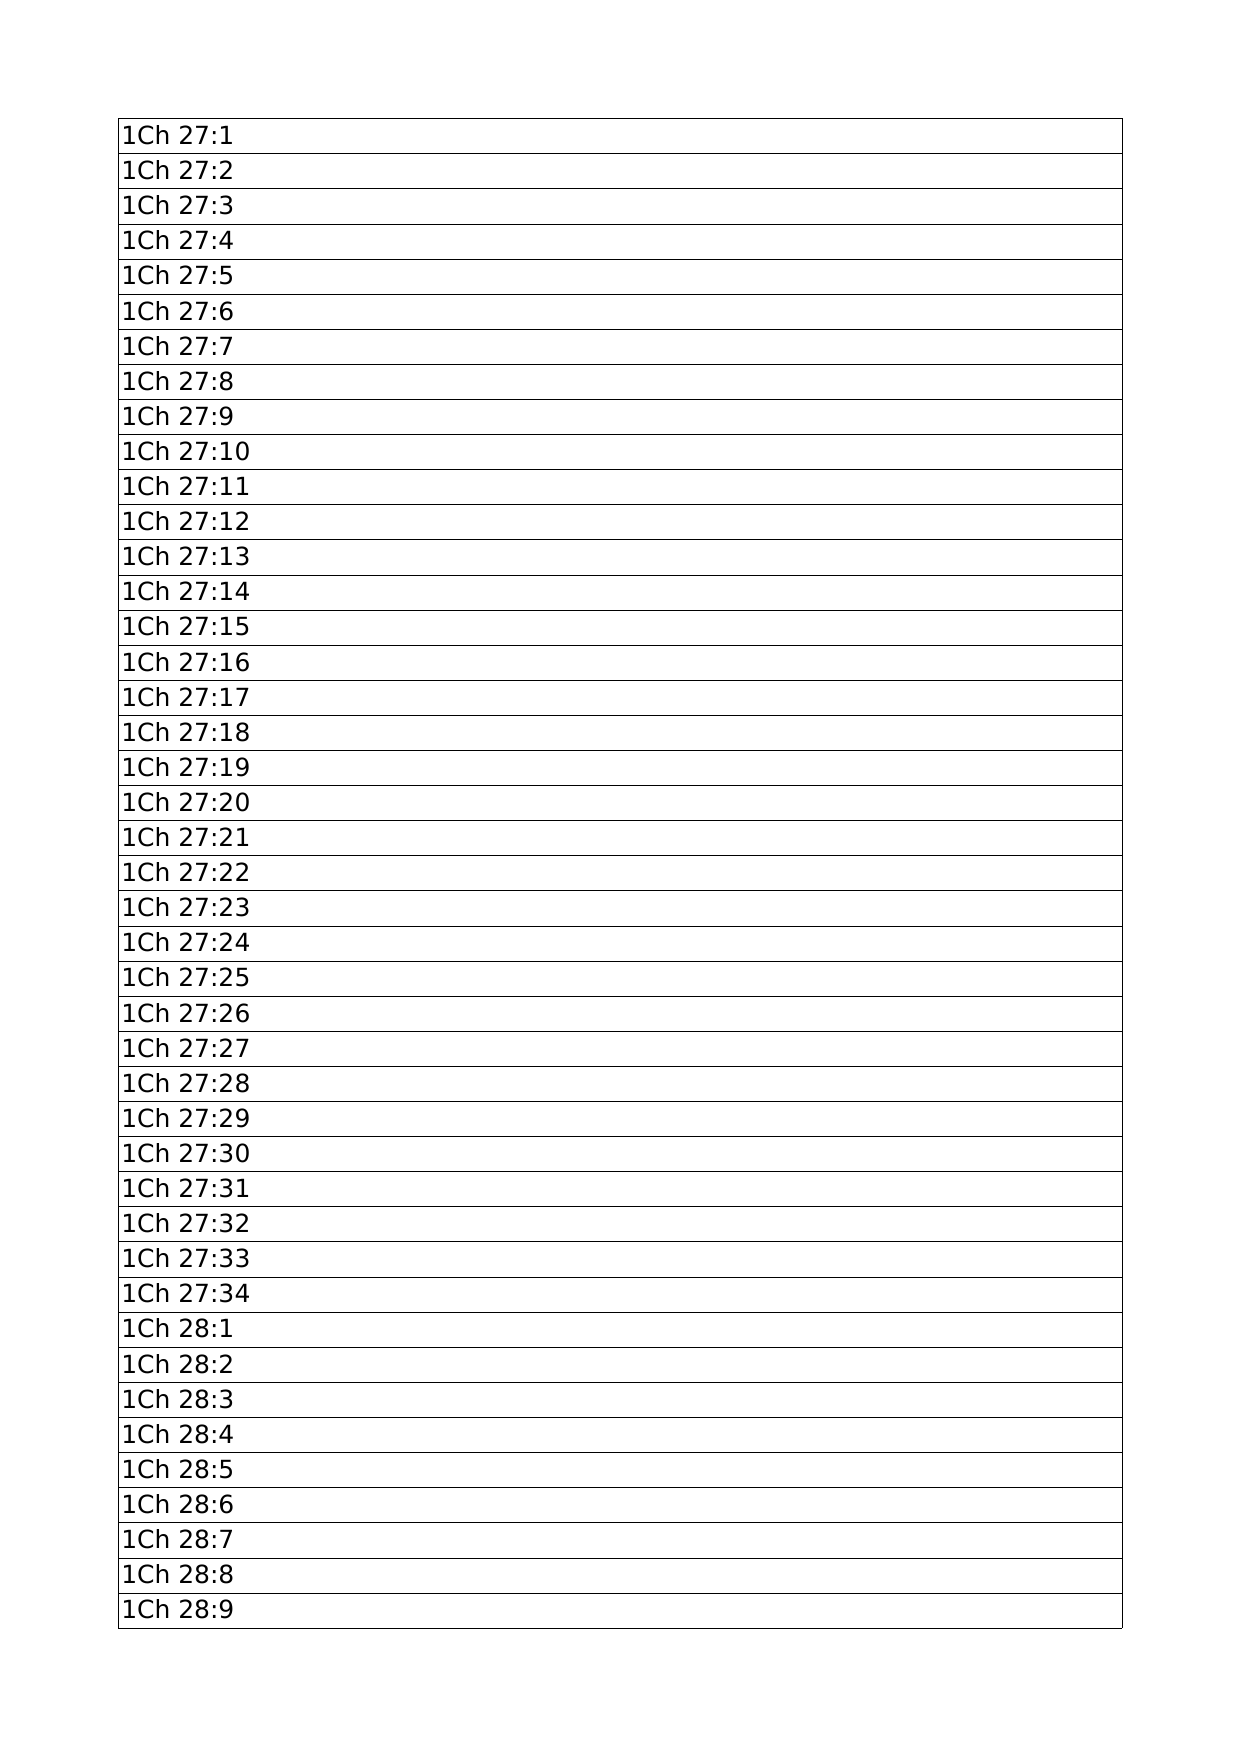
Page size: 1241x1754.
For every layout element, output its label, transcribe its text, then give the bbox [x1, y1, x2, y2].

table_cell 1Ch 27:12 [119, 505, 1122, 539]
table_cell 1Ch 27:7 [119, 330, 1122, 364]
table_cell 1Ch 27:1 [119, 119, 1122, 153]
table_cell 1Ch 27:18 [119, 716, 1122, 750]
table_cell 1Ch 28:7 [119, 1523, 1122, 1557]
table_cell 1Ch 27:19 [119, 751, 1122, 785]
table_cell 1Ch 27:4 [119, 225, 1122, 258]
table_cell 1Ch 27:15 [119, 611, 1122, 645]
table_cell 1Ch 27:14 [119, 576, 1122, 609]
table_cell 1Ch 27:26 [119, 997, 1122, 1031]
table_cell 1Ch 28:8 [119, 1559, 1122, 1592]
table_cell 1Ch 27:29 [119, 1102, 1122, 1136]
table_cell 1Ch 27:16 [119, 646, 1122, 680]
table_cell 1Ch 28:3 [119, 1383, 1122, 1417]
table_cell 1Ch 27:28 [119, 1067, 1122, 1101]
table_cell 1Ch 27:34 [119, 1278, 1122, 1312]
table_cell 1Ch 27:17 [119, 681, 1122, 715]
table_cell 1Ch 28:9 [119, 1594, 1122, 1628]
table_cell 1Ch 27:22 [119, 856, 1122, 890]
table_cell 1Ch 28:2 [119, 1348, 1122, 1382]
table_cell 1Ch 27:2 [119, 154, 1122, 188]
table_cell 1Ch 27:5 [119, 260, 1122, 294]
table_cell 1Ch 27:10 [119, 435, 1122, 469]
table_cell 1Ch 27:11 [119, 470, 1122, 504]
table_cell 1Ch 27:6 [119, 295, 1122, 329]
table_cell 1Ch 27:20 [119, 786, 1122, 820]
table_cell 1Ch 27:25 [119, 962, 1122, 996]
table_cell 1Ch 27:9 [119, 400, 1122, 434]
table_cell 1Ch 27:33 [119, 1242, 1122, 1277]
table_cell 1Ch 27:8 [119, 365, 1122, 399]
table_cell 1Ch 27:31 [119, 1172, 1122, 1206]
table_cell 1Ch 28:1 [119, 1313, 1122, 1347]
table_cell 1Ch 27:24 [119, 927, 1122, 961]
table_cell 1Ch 27:32 [119, 1207, 1122, 1241]
table_cell 1Ch 28:6 [119, 1488, 1122, 1522]
table_cell 1Ch 27:30 [119, 1137, 1122, 1171]
table_cell 1Ch 27:13 [119, 540, 1122, 574]
table_cell 1Ch 27:3 [119, 189, 1122, 223]
table_cell 1Ch 27:23 [119, 891, 1122, 926]
table_cell 1Ch 27:27 [119, 1032, 1122, 1066]
table_cell 1Ch 28:5 [119, 1453, 1122, 1487]
table_cell 1Ch 27:21 [119, 821, 1122, 855]
table_cell 1Ch 28:4 [119, 1418, 1122, 1452]
